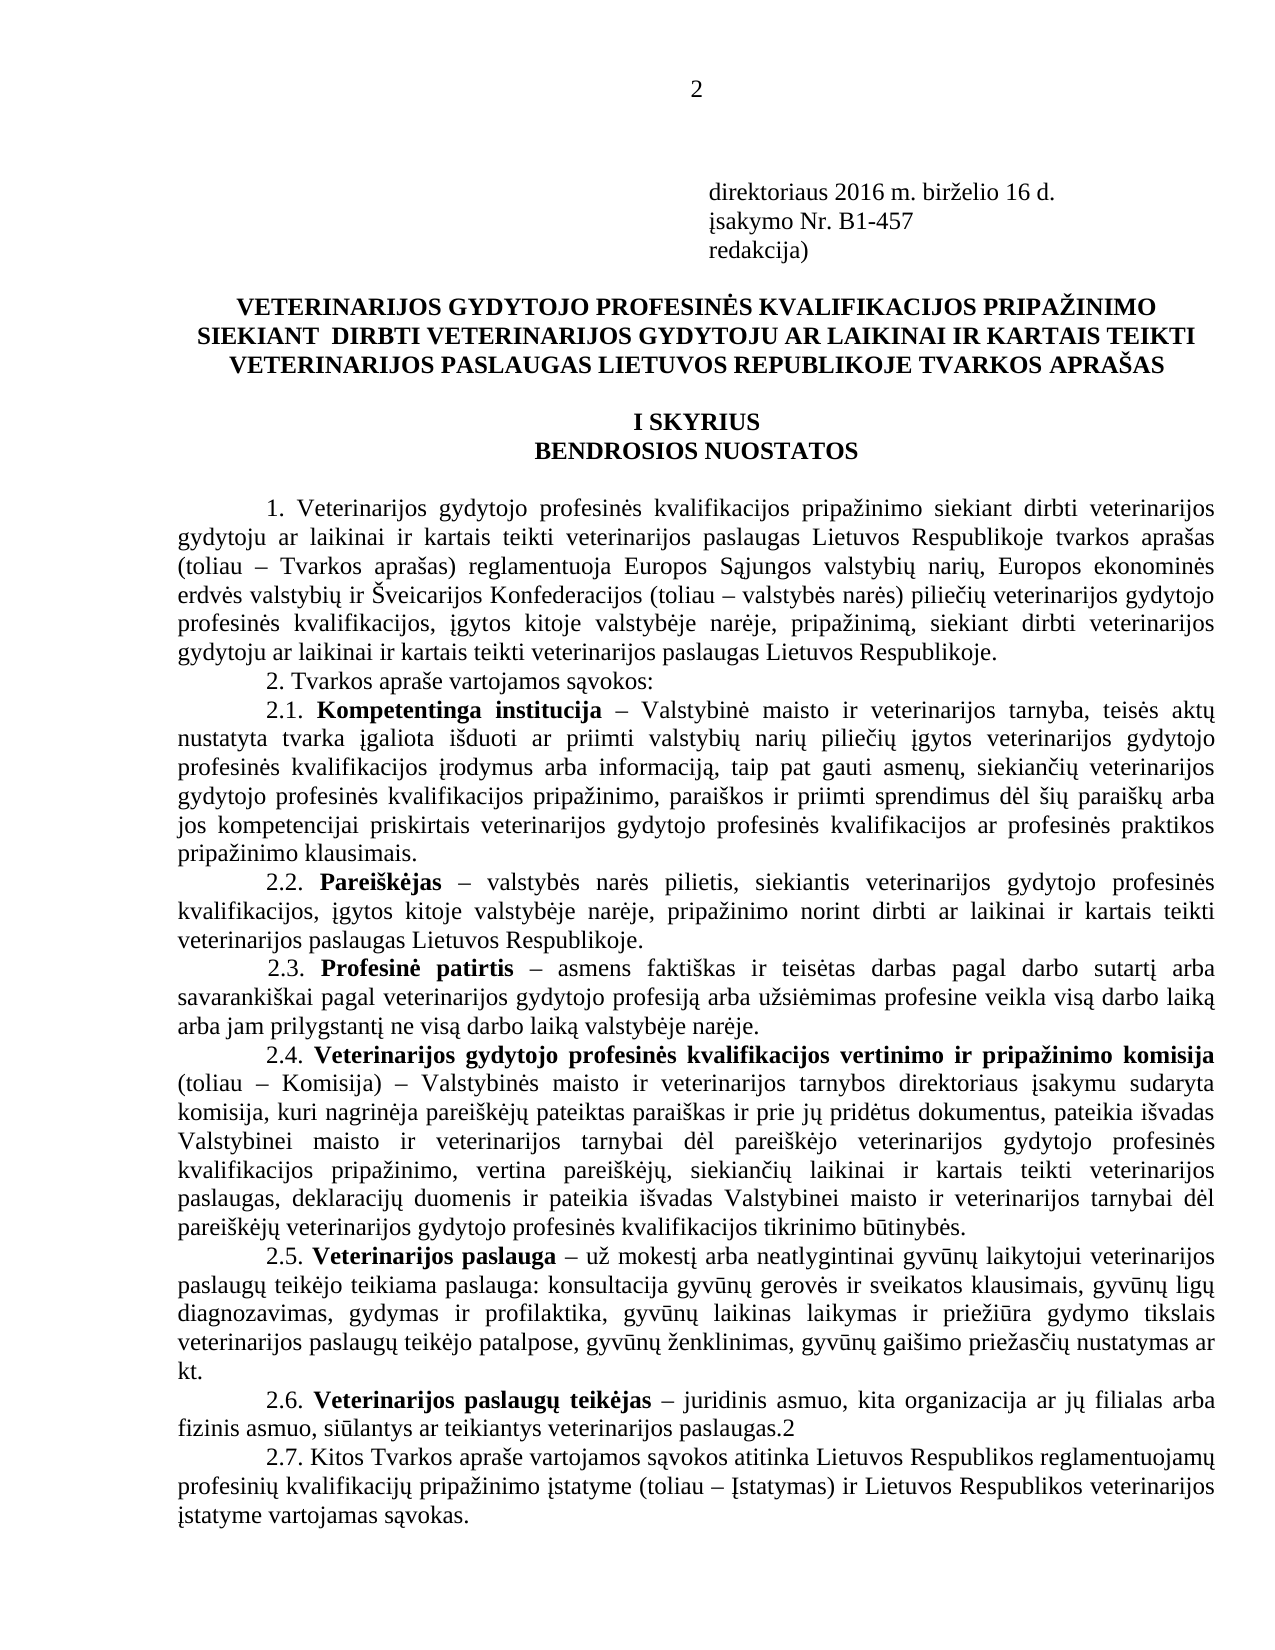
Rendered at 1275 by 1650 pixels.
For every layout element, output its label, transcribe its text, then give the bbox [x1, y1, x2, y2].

text VETERINARIJOS GYDYTOJO PROFESINĖS KVALIFIKACIJOS PRIPAŽINIMO SIEKIANT DIRBTI VETERINARIJOS GYDYTOJU AR LAIKINAI ir kartais TEIKTI VETERINARIJOS PASLAUGAS LIETUVOS REPUBLIKOJE TVARKOS APRAŠAS [177, 292, 1216, 378]
text direktoriaus 2016 m. birželio 16 d. [177, 177, 1216, 206]
text BENDROSIOS NUOSTATOS [177, 436, 1216, 465]
text 2.4. Veterinarijos gydytojo profesinės kvalifikacijos vertinimo ir pripažinimo komisija (toliau – Komisija) – Valstybinės maisto ir veterinarijos tarnybos direktoriaus įsakymu sudaryta komisija, kuri nagrinėja pareiškėjų pateiktas paraiškas ir prie jų pridėtus dokumentus, pateikia išvadas Valstybinei maisto ir veterinarijos tarnybai dėl pareiškėjo veterinarijos gydytojo profesinės kvalifikacijos pripažinimo, vertina pareiškėjų, siekiančių laikinai ir kartais teikti veterinarijos paslaugas, deklaracijų duomenis ir pateikia išvadas Valstybinei maisto ir veterinarijos tarnybai dėl pareiškėjų veterinarijos gydytojo profesinės kvalifikacijos tikrinimo būtinybės. [177, 1040, 1216, 1241]
text I SKYRIUS [177, 407, 1216, 436]
text 2.1. Kompetentinga institucija – Valstybinė maisto ir veterinarijos tarnyba, teisės aktų nustatyta tvarka įgaliota išduoti ar priimti valstybių narių piliečių įgytos veterinarijos gydytojo profesinės kvalifikacijos įrodymus arba informaciją, taip pat gauti asmenų, siekiančių veterinarijos gydytojo profesinės kvalifikacijos pripažinimo, paraiškos ir priimti sprendimus dėl šių paraiškų arba jos kompetencijai priskirtais veterinarijos gydytojo profesinės kvalifikacijos ar profesinės praktikos pripažinimo klausimais. [177, 695, 1216, 867]
text redakcija) [177, 235, 1216, 263]
text 2.2. Pareiškėjas – valstybės narės pilietis, siekiantis veterinarijos gydytojo profesinės kvalifikacijos, įgytos kitoje valstybėje narėje, pripažinimo norint dirbti ar laikinai ir kartais teikti veterinarijos paslaugas Lietuvos Respublikoje. [177, 867, 1216, 953]
text 1. Veterinarijos gydytojo profesinės kvalifikacijos pripažinimo siekiant dirbti veterinarijos gydytoju ar laikinai ir kartais teikti veterinarijos paslaugas Lietuvos Respublikoje tvarkos aprašas (toliau – Tvarkos aprašas) reglamentuoja Europos Sąjungos valstybių narių, Europos ekonominės erdvės valstybių ir Šveicarijos Konfederacijos (toliau – valstybės narės) piliečių veterinarijos gydytojo profesinės kvalifikacijos, įgytos kitoje valstybėje narėje, pripažinimą, siekiant dirbti veterinarijos gydytoju ar laikinai ir kartais teikti veterinarijos paslaugas Lietuvos Respublikoje. [177, 493, 1216, 666]
text 2.3. Profesinė patirtis – asmens faktiškas ir teisėtas darbas pagal darbo sutartį arba savarankiškai pagal veterinarijos gydytojo profesiją arba užsiėmimas profesine veikla visą darbo laiką arba jam prilygstantį ne visą darbo laiką valstybėje narėje. [177, 953, 1216, 1040]
text 2.6. Veterinarijos paslaugų teikėjas – juridinis asmuo, kita organizacija ar jų filialas arba fizinis asmuo, siūlantys ar teikiantys veterinarijos paslaugas.2 [177, 1385, 1216, 1442]
text 2.7. Kitos Tvarkos apraše vartojamos sąvokos atitinka Lietuvos Respublikos reglamentuojamų profesinių kvalifikacijų pripažinimo įstatyme (toliau – Įstatymas) ir Lietuvos Respublikos veterinarijos įstatyme vartojamas sąvokas. [177, 1442, 1216, 1528]
text 2. Tvarkos apraše vartojamos sąvokos: [177, 666, 1216, 695]
text įsakymo Nr. B1-457 [177, 206, 1216, 235]
text 2.5. Veterinarijos paslauga – už mokestį arba neatlygintinai gyvūnų laikytojui veterinarijos paslaugų teikėjo teikiama paslauga: konsultacija gyvūnų gerovės ir sveikatos klausimais, gyvūnų ligų diagnozavimas, gydymas ir profilaktika, gyvūnų laikinas laikymas ir priežiūra gydymo tikslais veterinarijos paslaugų teikėjo patalpose, gyvūnų ženklinimas, gyvūnų gaišimo priežasčių nustatymas ar kt. [177, 1241, 1216, 1385]
